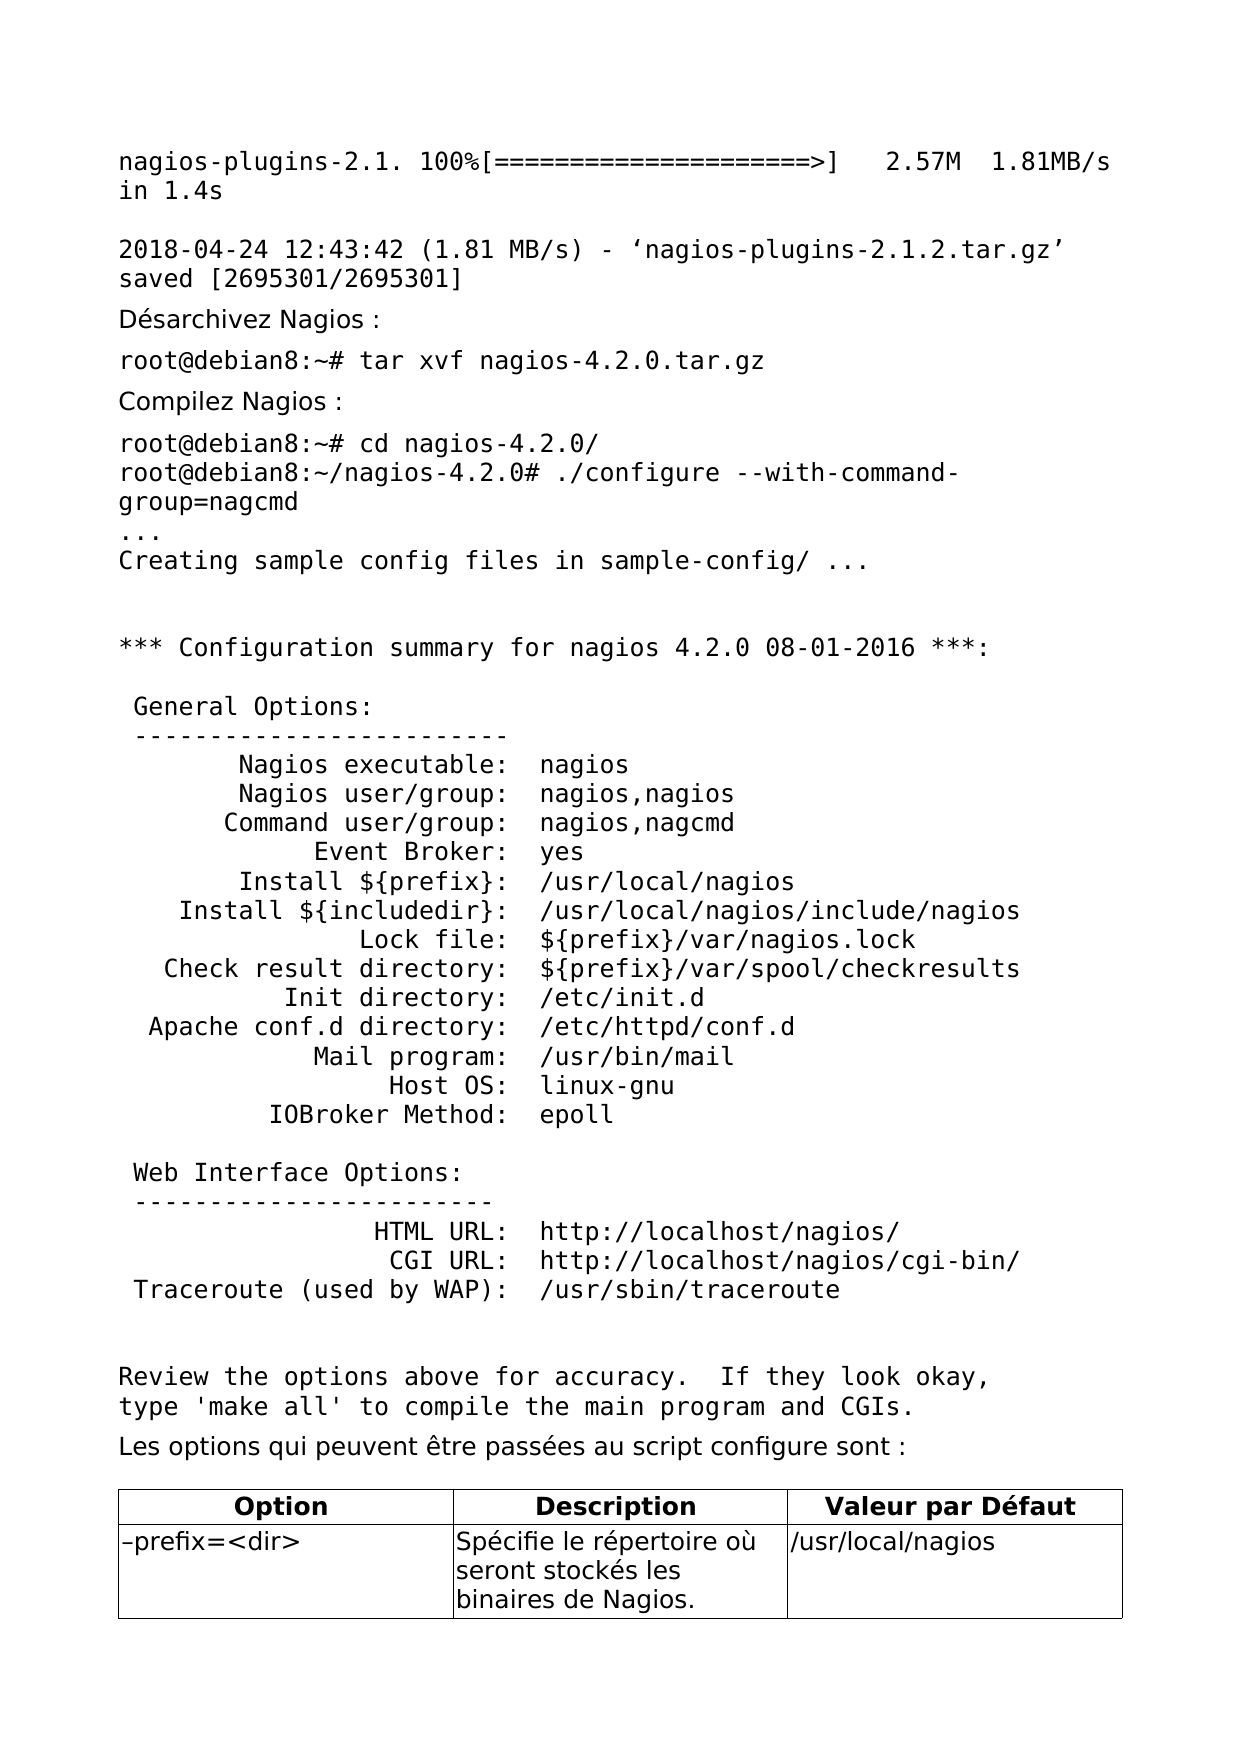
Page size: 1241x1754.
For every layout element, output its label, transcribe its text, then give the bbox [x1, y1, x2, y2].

table_header Option [119, 1490, 453, 1524]
table_cell –prefix=<dir> [119, 1525, 453, 1618]
text Compilez Nagios : [118, 387, 1122, 417]
table_cell /usr/local/nagios [788, 1525, 1122, 1618]
text nagios-plugins-2.1. 100%[=====================>] 2.57M 1.81MB/s in 1.4s 2018-04-24 12:43:42 (1.81 MB/s) - ‘nagios-plugins-2.1.2.tar.gz’ saved [2695301/2695301] [118, 118, 1122, 293]
text Désarchivez Nagios : [118, 305, 1122, 334]
table_header Valeur par Défaut [788, 1490, 1122, 1524]
table_header Description [454, 1490, 787, 1524]
text Les options qui peuvent être passées au script configure sont : [118, 1433, 1122, 1462]
text root@debian8:~# tar xvf nagios-4.2.0.tar.gz [118, 347, 1122, 376]
table_cell Spécifie le répertoire où seront stockés les binaires de Nagios. [454, 1525, 787, 1618]
text root@debian8:~# cd nagios-4.2.0/ root@debian8:~/nagios-4.2.0# ./configure --with-command-group=nagcmd ... Creating sample config files in sample-config/ ... *** Configuration summary for nagios 4.2.0 08-01-2016 ***: General Options: ------------------------- Nagios executable: nagios Nagios user/group: nagios,nagios Command user/group: nagios,nagcmd Event Broker: yes Install ${prefix}: /usr/local/nagios Install ${includedir}: /usr/local/nagios/include/nagios Lock file: ${prefix}/var/nagios.lock Check result directory: ${prefix}/var/spool/checkresults Init directory: /etc/init.d Apache conf.d directory: /etc/httpd/conf.d Mail program: /usr/bin/mail Host OS: linux-gnu IOBroker Method: epoll Web Interface Options: ------------------------ HTML URL: http://localhost/nagios/ CGI URL: http://localhost/nagios/cgi-bin/ Traceroute (used by WAP): /usr/sbin/traceroute Review the options above for accuracy. If they look okay, type 'make all' to compile the main program and CGIs. [118, 429, 1122, 1421]
